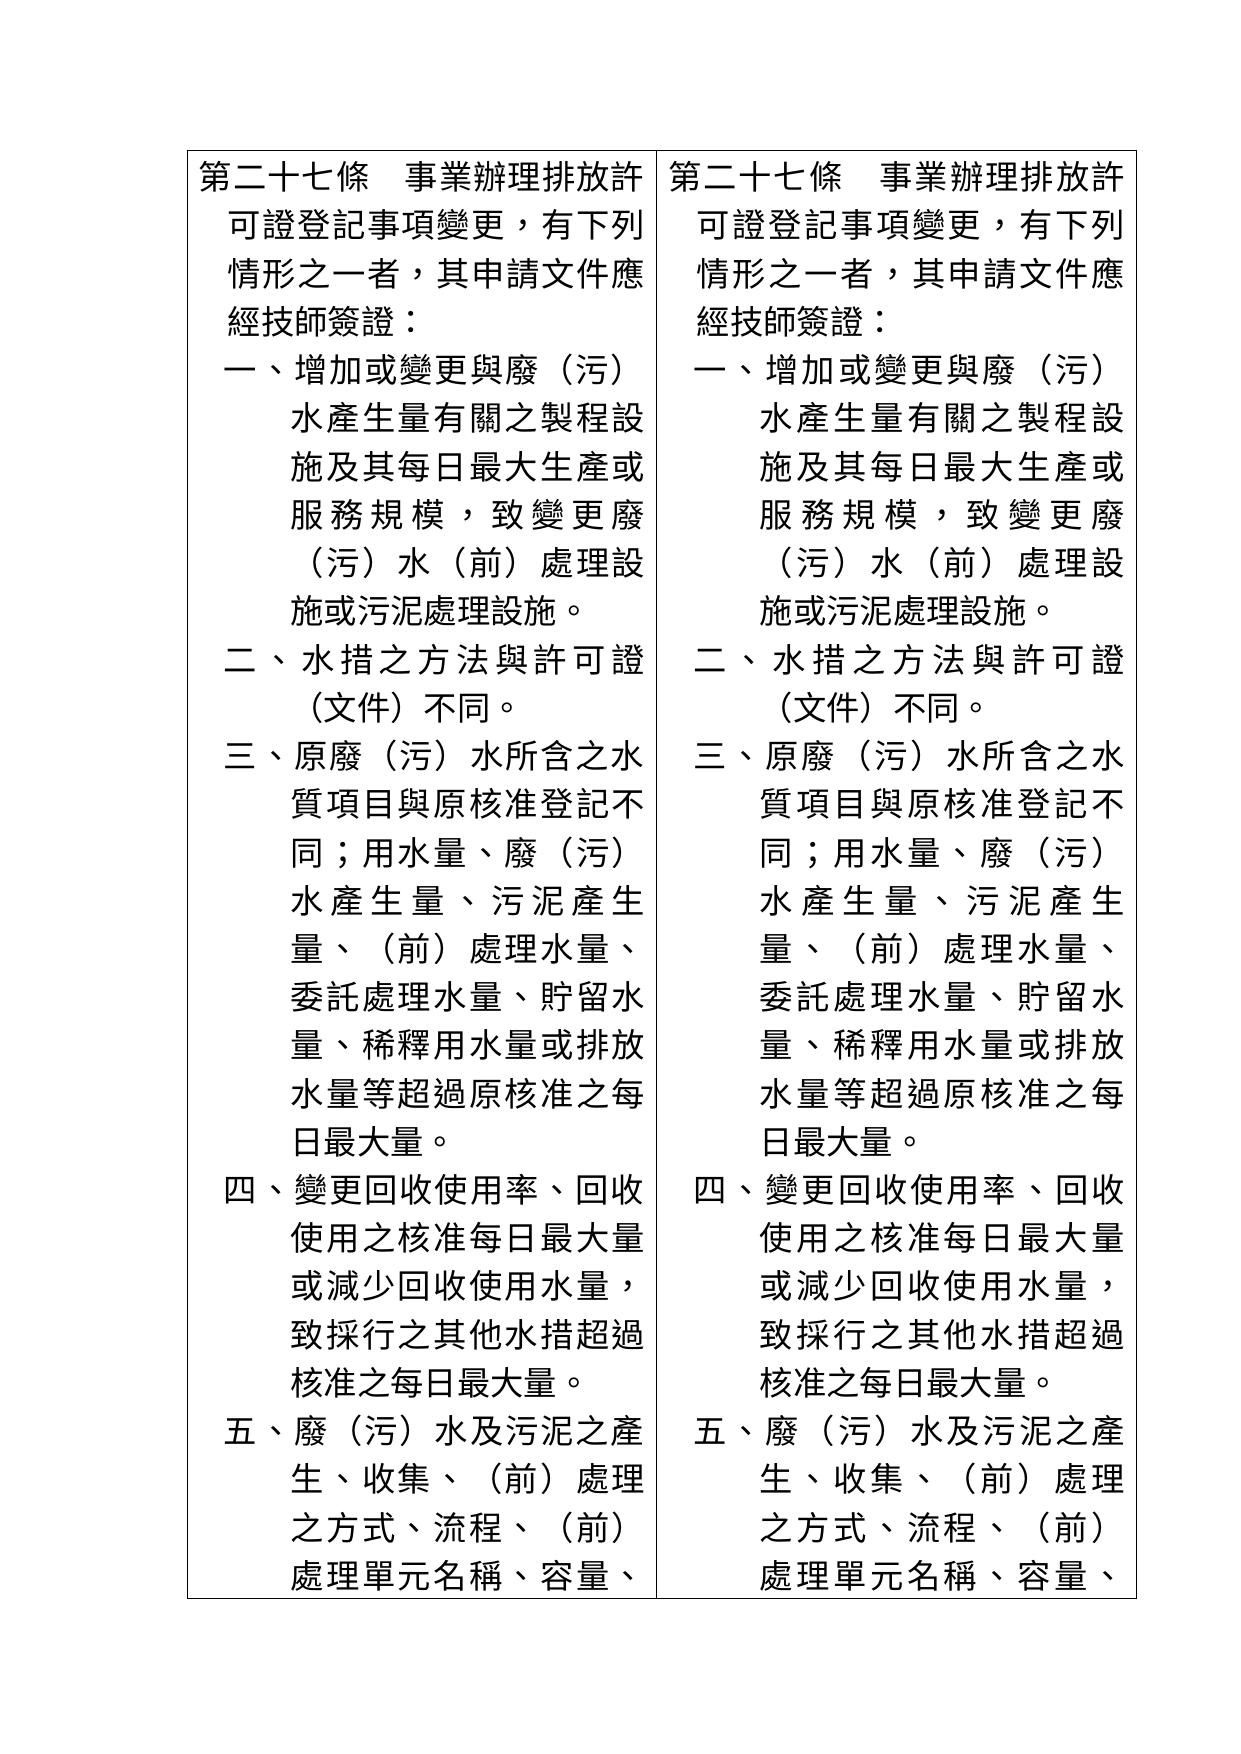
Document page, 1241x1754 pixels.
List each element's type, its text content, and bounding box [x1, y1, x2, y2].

table_cell 第二十七條 事業辦理排放許可證登記事項變更，有下列情形之一者，其申請文件應經技師簽證： 一、增加或變更與廢（污）水產生量有關之製程設施及其每日最大生產或服務規模，致變更廢（污）水（前）處理設施或污泥處理設施。 二、水措之方法與許可證（文件）不同。 三、原廢（污）水所含之水質項目與原核准登記不同；用水量、廢（污）水產生量、污泥產生量、（前）處理水量、委託處理水量、貯留水量、稀釋用水量或排放水量等超過原核准之每日最大量。 四、變更回收使用率、回收使用之核准每日最大量或減少回收使用水量，致採行之其他水措超過核准之每日最大量。 五、廢（污）水及污泥之產生、收集、（前）處理之方式、流程、（前）處理單元名稱、容量、 [188, 151, 656, 1598]
table_cell 第二十七條 事業辦理排放許可證登記事項變更，有下列情形之一者，其申請文件應經技師簽證： 一、增加或變更與廢（污）水產生量有關之製程設施及其每日最大生產或服務規模，致變更廢（污）水（前）處理設施或污泥處理設施。 二、水措之方法與許可證（文件）不同。 三、原廢（污）水所含之水質項目與原核准登記不同；用水量、廢（污）水產生量、污泥產生量、（前）處理水量、委託處理水量、貯留水量、稀釋用水量或排放水量等超過原核准之每日最大量。 四、變更回收使用率、回收使用之核准每日最大量或減少回收使用水量，致採行之其他水措超過核准之每日最大量。 五、廢（污）水及污泥之產生、收集、（前）處理之方式、流程、（前）處理單元名稱、容量、 [657, 151, 1136, 1598]
